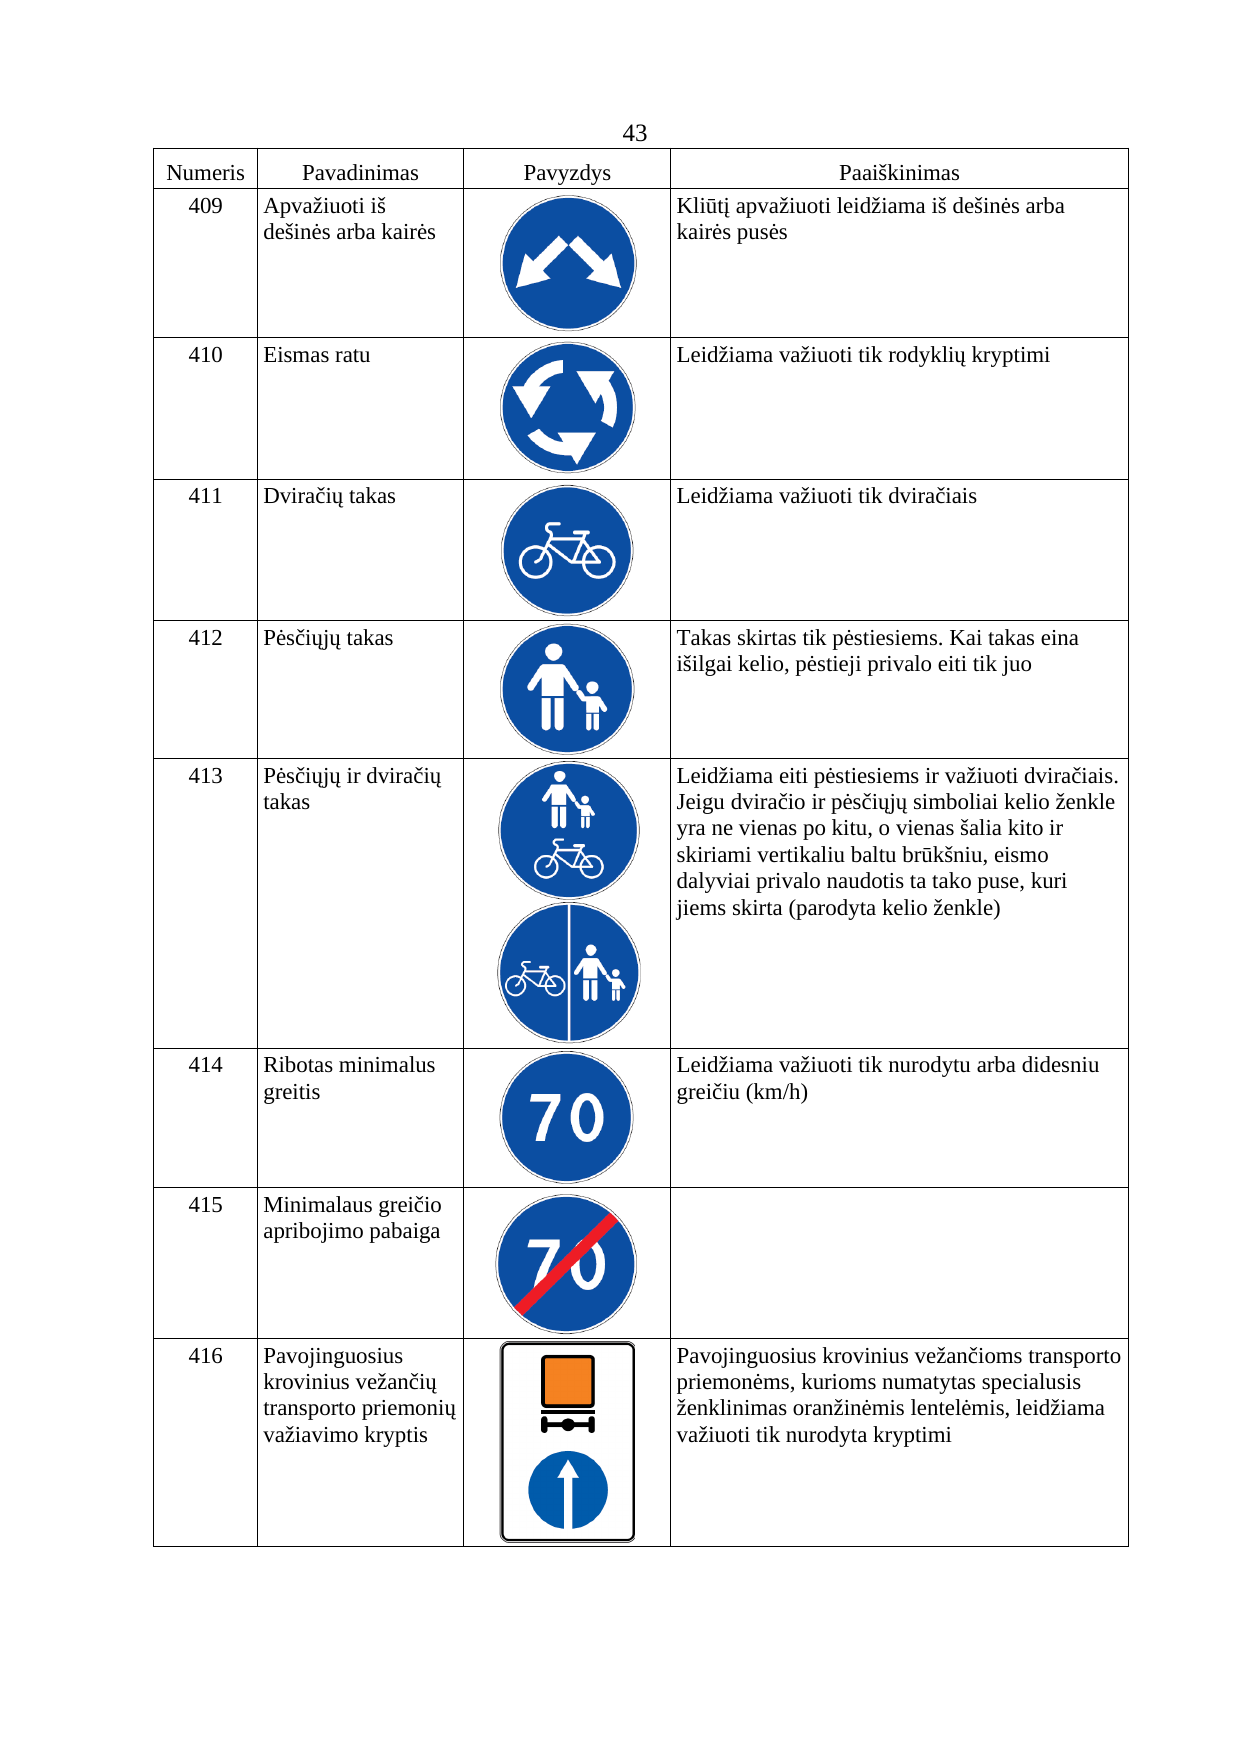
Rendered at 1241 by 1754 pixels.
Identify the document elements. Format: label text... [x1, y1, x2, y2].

table_cell Apvažiuoti iš dešinės arba kairės [258, 189, 463, 337]
table_cell 409 [154, 189, 257, 337]
table_cell Pavojinguosius krovinius vežančioms transporto priemonėms, kurioms numatytas specialusis ženklinimas oranžinėmis lentelėmis, leidžiama važiuoti tik nurodyta kryptimi [671, 1339, 1128, 1546]
table_cell Dviračių takas [258, 480, 463, 620]
table_cell Pėsčiųjų takas [258, 621, 463, 758]
table_header Paaiškinimas [671, 149, 1128, 188]
table_cell Leidžiama eiti pėstiesiems ir važiuoti dviračiais. Jeigu dviračio ir pėsčiųjų simboliai kelio ženkle yra ne vienas po kitu, o vienas šalia kito ir skiriami vertikaliu baltu brūkšniu, eismo dalyviai privalo naudotis ta tako puse, kuri jiems skirta (parodyta kelio ženkle) [671, 759, 1128, 1047]
table_cell Ribotas minimalus greitis [258, 1049, 463, 1187]
table_cell Leidžiama važiuoti tik dviračiais [671, 480, 1128, 620]
table_cell [671, 1188, 1128, 1338]
table_cell Takas skirtas tik pėstiesiems. Kai takas eina išilgai kelio, pėstieji privalo eiti tik juo [671, 621, 1128, 758]
table_cell Pėsčiųjų ir dviračių takas [258, 759, 463, 1047]
table_cell Leidžiama važiuoti tik nurodytu arba didesniu greičiu (km/h) [671, 1049, 1128, 1187]
table_cell [464, 759, 670, 1047]
table_cell Leidžiama važiuoti tik rodyklių kryptimi [671, 338, 1128, 478]
table_cell 416 [154, 1339, 257, 1546]
table_cell [464, 621, 670, 758]
table_header Pavadinimas [258, 149, 463, 188]
table_cell Kliūtį apvažiuoti leidžiama iš dešinės arba kairės pusės [671, 189, 1128, 337]
table_header Numeris [154, 149, 257, 188]
table_cell 410 [154, 338, 257, 478]
table_header Pavyzdys [464, 149, 670, 188]
table_cell [464, 1049, 670, 1187]
table_cell 415 [154, 1188, 257, 1338]
table_cell [464, 1339, 670, 1546]
table_cell Pavojinguosius krovinius vežančių transporto priemonių važiavimo kryptis [258, 1339, 463, 1546]
table_cell [464, 1188, 670, 1338]
table_cell [464, 480, 670, 620]
table_cell 414 [154, 1049, 257, 1187]
table_cell Minimalaus greičio apribojimo pabaiga [258, 1188, 463, 1338]
table_cell 412 [154, 621, 257, 758]
table_cell [464, 189, 670, 337]
table_cell 411 [154, 480, 257, 620]
table_cell 413 [154, 759, 257, 1047]
table_cell Eismas ratu [258, 338, 463, 478]
table_cell [464, 338, 670, 478]
